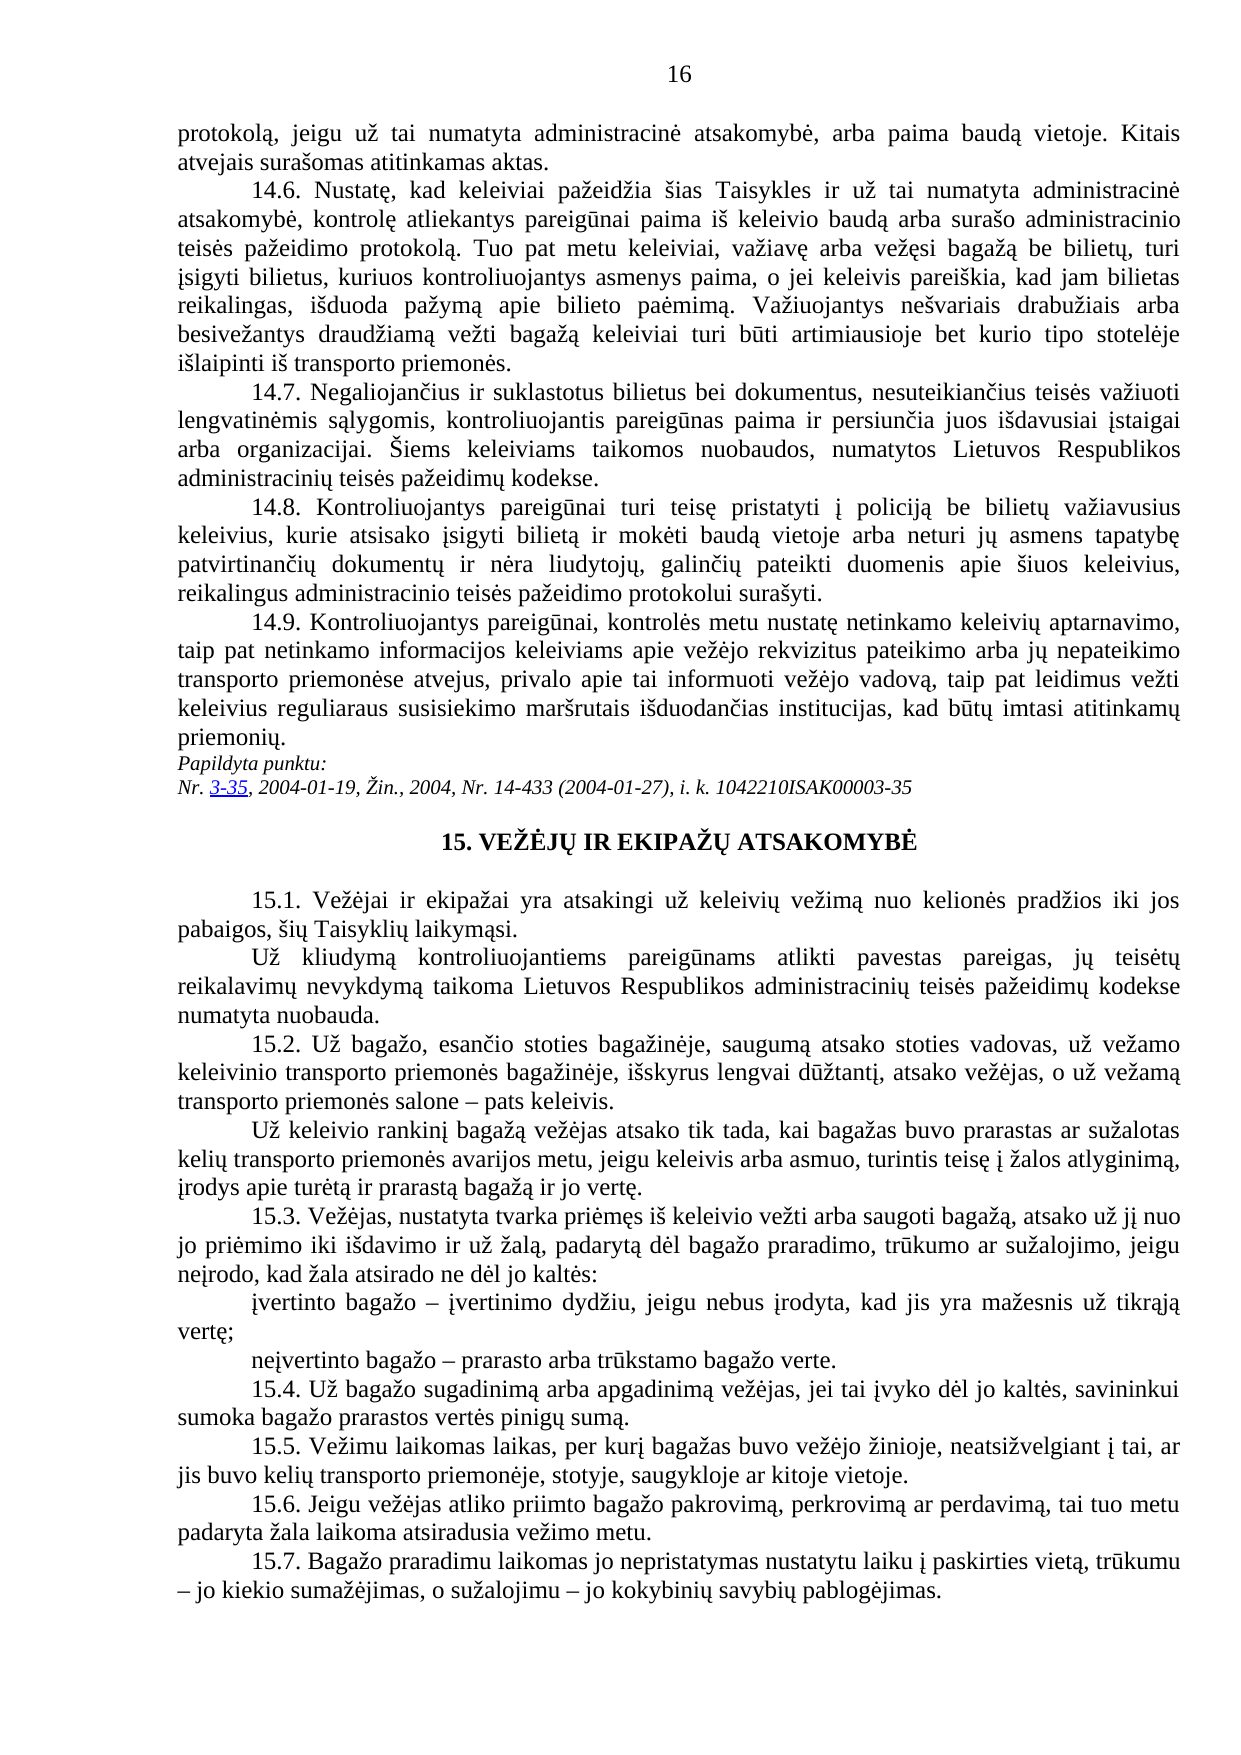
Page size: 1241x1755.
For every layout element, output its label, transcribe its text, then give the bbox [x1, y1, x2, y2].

text 14.9. Kontroliuojantys pareigūnai, kontrolės metu nustatę netinkamo keleivių aptarnavimo, taip pat netinkamo informacijos keleiviams apie vežėjo rekvizitus pateikimo arba jų nepateikimo transporto priemonėse atvejus, privalo apie tai informuoti vežėjo vadovą, taip pat leidimus vežti keleivius reguliaraus susisiekimo maršrutais išduodančias institucijas, kad būtų imtasi atitinkamų priemonių. [177, 607, 1181, 751]
text 15.1. Vežėjai ir ekipažai yra atsakingi už keleivių vežimą nuo kelionės pradžios iki jos pabaigos, šių Taisyklių laikymąsi. [177, 885, 1181, 942]
text 15.5. Vežimu laikomas laikas, per kurį bagažas buvo vežėjo žinioje, neatsižvelgiant į tai, ar jis buvo kelių transporto priemonėje, stotyje, saugykloje ar kitoje vietoje. [177, 1431, 1181, 1489]
text Už kliudymą kontroliuojantiems pareigūnams atlikti pavestas pareigas, jų teisėtų reikalavimų nevykdymą taikoma Lietuvos Respublikos administracinių teisės pažeidimų kodekse numatyta nuobauda. [177, 942, 1181, 1029]
text įvertinto bagažo – įvertinimo dydžiu, jeigu nebus įrodyta, kad jis yra mažesnis už tikrąją vertę; [177, 1287, 1181, 1345]
text Už keleivio rankinį bagažą vežėjas atsako tik tada, kai bagažas buvo prarastas ar sužalotas kelių transporto priemonės avarijos metu, jeigu keleivis arba asmuo, turintis teisę į žalos atlyginimą, įrodys apie turėtą ir prarastą bagažą ir jo vertę. [177, 1115, 1181, 1201]
text Nr. 3-35, 2004-01-19, Žin., 2004, Nr. 14-433 (2004-01-27), i. k. 1042210ISAK00003-35 [177, 775, 1181, 799]
text 15. VEŽĖJŲ IR EKIPAŽŲ ATSAKOMYBĖ [177, 827, 1181, 856]
text 15.7. Bagažo praradimu laikomas jo nepristatymas nustatytu laiku į paskirties vietą, trūkumu – jo kiekio sumažėjimas, o sužalojimu – jo kokybinių savybių pablogėjimas. [177, 1546, 1181, 1604]
text 14.6. Nustatę, kad keleiviai pažeidžia šias Taisykles ir už tai numatyta administracinė atsakomybė, kontrolę atliekantys pareigūnai paima iš keleivio baudą arba surašo administracinio teisės pažeidimo protokolą. Tuo pat metu keleiviai, važiavę arba vežęsi bagažą be bilietų, turi įsigyti bilietus, kuriuos kontroliuojantys asmenys paima, o jei keleivis pareiškia, kad jam bilietas reikalingas, išduoda pažymą apie bilieto paėmimą. Važiuojantys nešvariais drabužiais arba besivežantys draudžiamą vežti bagažą keleiviai turi būti artimiausioje bet kurio tipo stotelėje išlaipinti iš transporto priemonės. [177, 176, 1181, 377]
text 15.3. Vežėjas, nustatyta tvarka priėmęs iš keleivio vežti arba saugoti bagažą, atsako už jį nuo jo priėmimo iki išdavimo ir už žalą, padarytą dėl bagažo praradimo, trūkumo ar sužalojimo, jeigu neįrodo, kad žala atsirado ne dėl jo kaltės: [177, 1201, 1181, 1287]
text 15.4. Už bagažo sugadinimą arba apgadinimą vežėjas, jei tai įvyko dėl jo kaltės, savininkui sumoka bagažo prarastos vertės pinigų sumą. [177, 1374, 1181, 1431]
text 15.6. Jeigu vežėjas atliko priimto bagažo pakrovimą, perkrovimą ar perdavimą, tai tuo metu padaryta žala laikoma atsiradusia vežimo metu. [177, 1489, 1181, 1546]
text 14.7. Negaliojančius ir suklastotus bilietus bei dokumentus, nesuteikiančius teisės važiuoti lengvatinėmis sąlygomis, kontroliuojantis pareigūnas paima ir persiunčia juos išdavusiai įstaigai arba organizacijai. Šiems keleiviams taikomos nuobaudos, numatytos Lietuvos Respublikos administracinių teisės pažeidimų kodekse. [177, 377, 1181, 492]
text 14.8. Kontroliuojantys pareigūnai turi teisę pristatyti į policiją be bilietų važiavusius keleivius, kurie atsisako įsigyti bilietą ir mokėti baudą vietoje arba neturi jų asmens tapatybę patvirtinančių dokumentų ir nėra liudytojų, galinčių pateikti duomenis apie šiuos keleivius, reikalingus administracinio teisės pažeidimo protokolui surašyti. [177, 492, 1181, 607]
text Papildyta punktu: [177, 751, 1181, 775]
text neįvertinto bagažo – prarasto arba trūkstamo bagažo verte. [177, 1345, 1181, 1374]
text 15.2. Už bagažo, esančio stoties bagažinėje, saugumą atsako stoties vadovas, už vežamo keleivinio transporto priemonės bagažinėje, išskyrus lengvai dūžtantį, atsako vežėjas, o už vežamą transporto priemonės salone – pats keleivis. [177, 1029, 1181, 1115]
text protokolą, jeigu už tai numatyta administracinė atsakomybė, arba paima baudą vietoje. Kitais atvejais surašomas atitinkamas aktas. [177, 118, 1181, 176]
